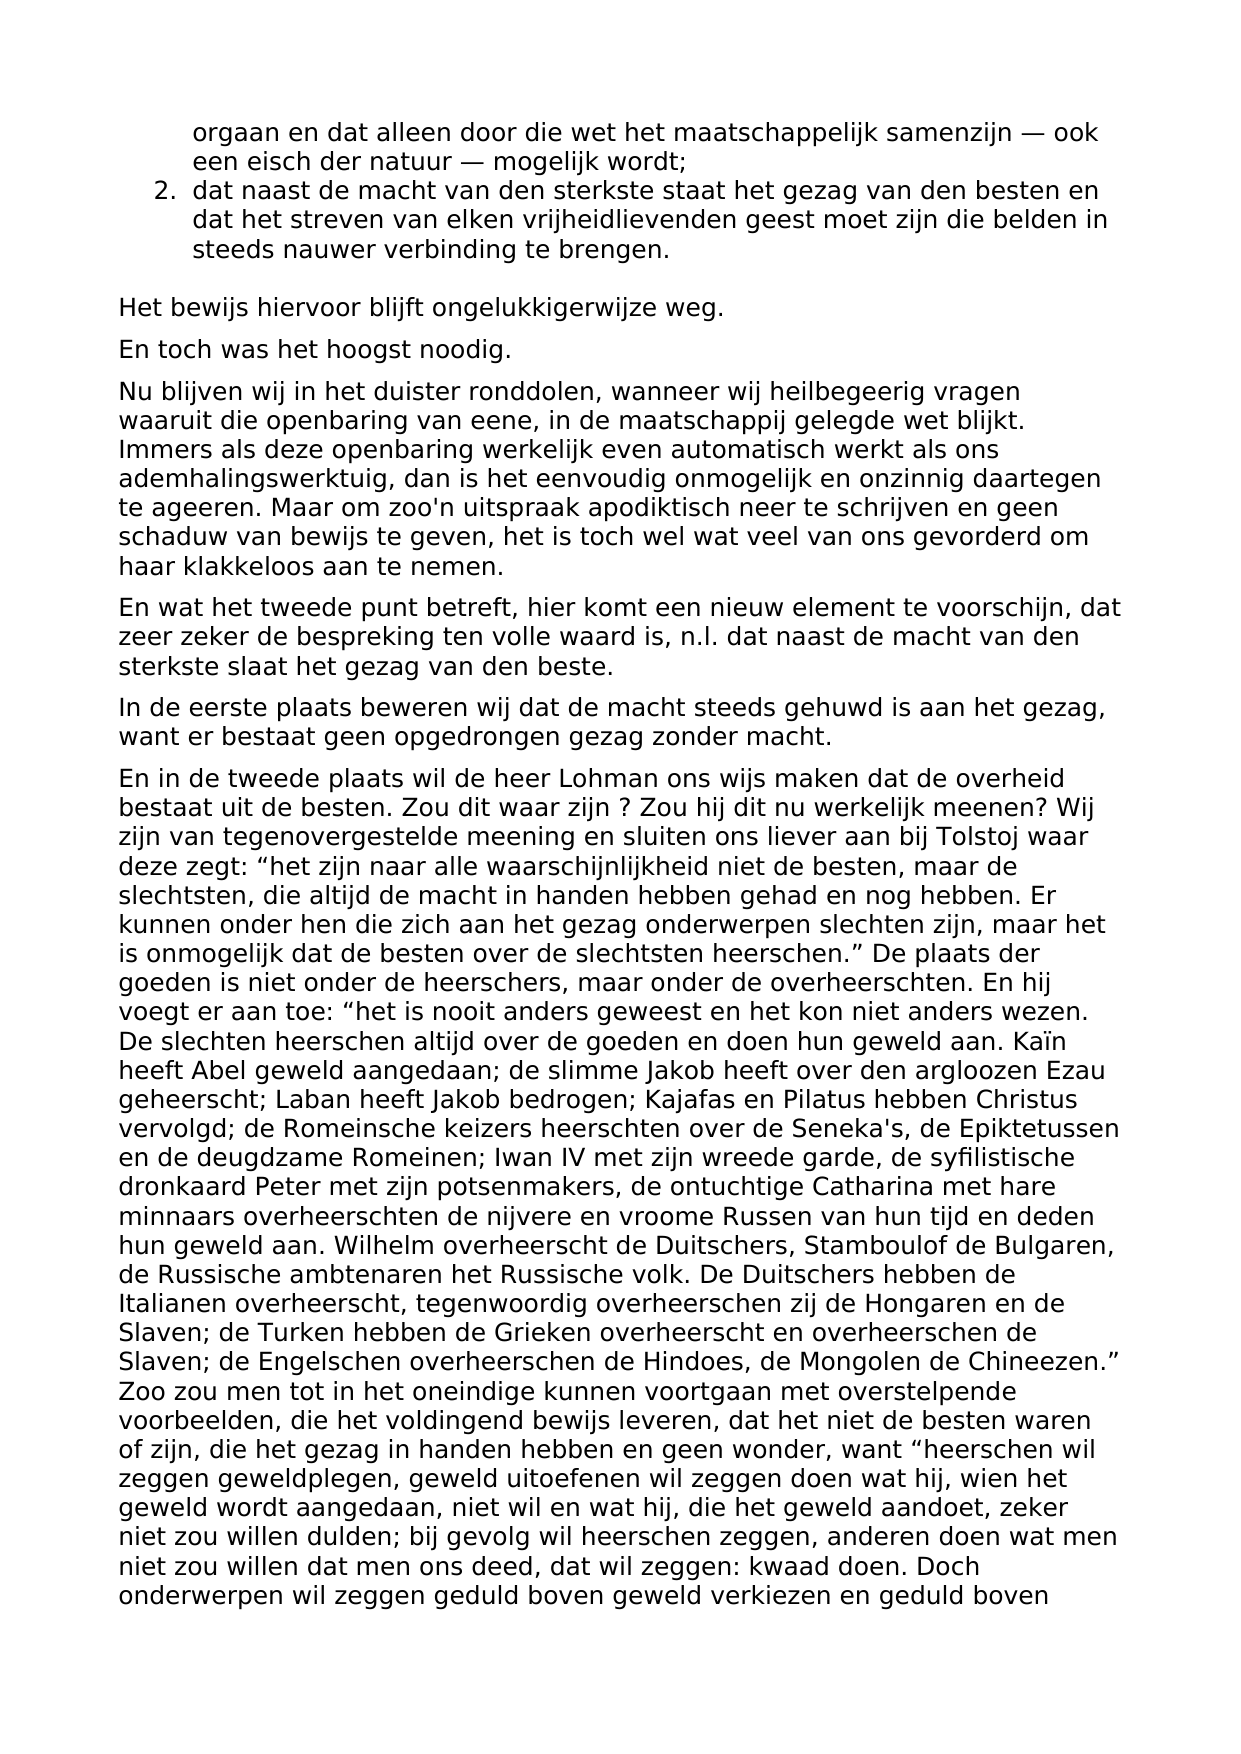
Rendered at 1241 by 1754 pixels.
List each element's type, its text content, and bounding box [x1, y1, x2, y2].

text In de eerste plaats beweren wij dat de macht steeds gehuwd is aan het gezag, want er bestaat geen opgedrongen gezag zonder macht. [118, 693, 1122, 752]
list orgaan en dat alleen door die wet het maatschappelijk samenzijn — ook een eisch der natuur — mogelijk wordt; [177, 118, 1122, 176]
text Het bewijs hiervoor blijft ongelukkigerwijze weg. [118, 293, 1122, 323]
text En wat het tweede punt betreft, hier komt een nieuw element te voorschijn, dat zeer zeker de bespreking ten volle waard is, n.l. dat naast de macht van den sterkste slaat het gezag van den beste. [118, 593, 1122, 681]
text Nu blijven wij in het duister ronddolen, wanneer wij heilbegeerig vragen waaruit die openbaring van eene, in de maatschappij gelegde wet blijkt. Immers als deze openbaring werkelijk even automatisch werkt als ons ademhalingswerktuig, dan is het eenvoudig onmogelijk en onzinnig daartegen te ageeren. Maar om zoo'n uitspraak apodiktisch neer te schrijven en geen schaduw van bewijs te geven, het is toch wel wat veel van ons gevorderd om haar klakkeloos aan te nemen. [118, 377, 1122, 581]
list dat naast de macht van den sterkste staat het gezag van den besten en dat het streven van elken vrijheidlievenden geest moet zijn die belden in steeds nauwer verbinding te brengen. [177, 176, 1122, 264]
text En toch was het hoogst noodig. [118, 335, 1122, 364]
text En in de tweede plaats wil de heer Lohman ons wijs maken dat de overheid bestaat uit de besten. Zou dit waar zijn ? Zou hij dit nu werkelijk meenen? Wij zijn van tegenovergestelde meening en sluiten ons liever aan bij Tolstoj waar deze zegt: “het zijn naar alle waarschijnlijkheid niet de besten, maar de slechtsten, die altijd de macht in handen hebben gehad en nog hebben. Er kunnen onder hen die zich aan het gezag onderwerpen slechten zijn, maar het is onmogelijk dat de besten over de slechtsten heerschen.” De plaats der goeden is niet onder de heerschers, maar onder de overheerschten. En hij voegt er aan toe: “het is nooit anders geweest en het kon niet anders wezen. De slechten heerschen altijd over de goeden en doen hun geweld aan. Kaïn heeft Abel geweld aangedaan; de slimme Jakob heeft over den argloozen Ezau geheerscht; Laban heeft Jakob bedrogen; Kajafas en Pilatus hebben Christus vervolgd; de Romeinsche keizers heerschten over de Seneka's, de Epiktetussen en de deugdzame Romeinen; Iwan IV met zijn wreede garde, de syfilistische dronkaard Peter met zijn potsenmakers, de ontuchtige Catharina met hare minnaars overheerschten de nijvere en vroome Russen van hun tijd en deden hun geweld aan. Wilhelm overheerscht de Duitschers, Stamboulof de Bulgaren, de Russische ambtenaren het Russische volk. De Duitschers hebben de Italianen overheerscht, tegenwoordig overheerschen zij de Hongaren en de Slaven; de Turken hebben de Grieken overheerscht en overheerschen de Slaven; de Engelschen overheerschen de Hindoes, de Mongolen de Chineezen.” Zoo zou men tot in het oneindige kunnen voortgaan met overstelpende voorbeelden, die het voldingend bewijs leveren, dat het niet de besten waren of zijn, die het gezag in handen hebben en geen wonder, want “heerschen wil zeggen geweldplegen, geweld uitoefenen wil zeggen doen wat hij, wien het geweld wordt aangedaan, niet wil en wat hij, die het geweld aandoet, zeker niet zou willen dulden; bij gevolg wil heerschen zeggen, anderen doen wat men niet zou willen dat men ons deed, dat wil zeggen: kwaad doen. Doch onderwerpen wil zeggen geduld boven geweld verkiezen en geduld boven [118, 764, 1122, 1610]
